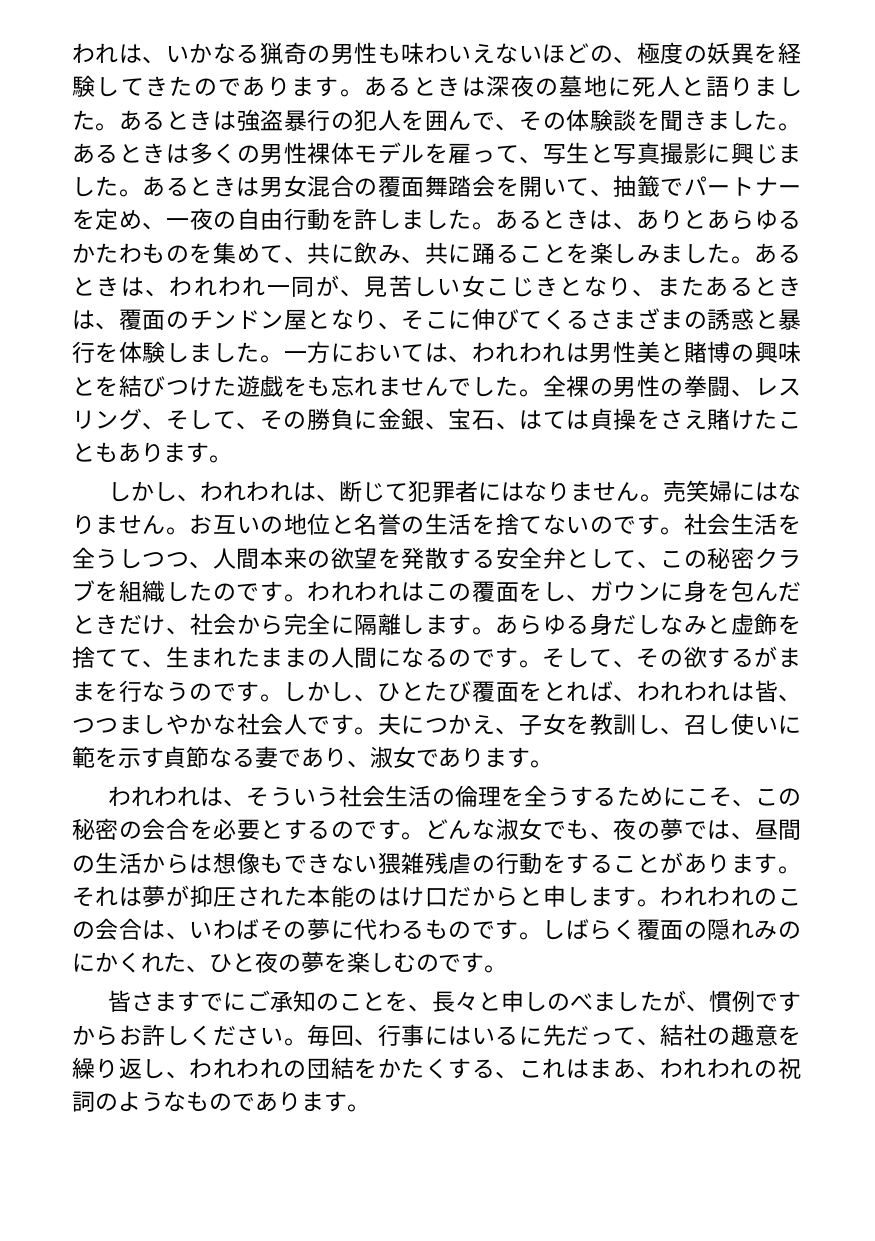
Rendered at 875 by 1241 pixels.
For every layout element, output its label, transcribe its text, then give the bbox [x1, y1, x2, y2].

text しかし、われわれは、断じて犯罪者にはなりません。売笑婦にはなりません。お互いの地位と名誉の生活を捨てないのです。社会生活を全うしつつ、人間本来の欲望を発散する安全弁として、この秘密クラブを組織したのです。われわれはこの覆面をし、ガウンに身を包んだときだけ、社会から完全に隔離します。あらゆる身だしなみと虚飾を捨てて、生まれたままの人間になるのです。そして、その欲するがままを行なうのです。しかし、ひとたび覆面をとれば、われわれは皆、つつましやかな社会人です。夫につかえ、子女を教訓し、召し使いに範を示す貞節なる妻であり、淑女であります。 [72, 474, 802, 773]
text 皆さますでにご承知のことを、長々と申しのべましたが、慣例ですからお許しください。毎回、行事にはいるに先だって、結社の趣意を繰り返し、われわれの団結をかたくする、これはまあ、われわれの祝詞のようなものであります。 [72, 984, 802, 1117]
text われわれは、そういう社会生活の倫理を全うするためにこそ、この秘密の会合を必要とするのです。どんな淑女でも、夜の夢では、昼間の生活からは想像もできない猥雑残虐の行動をすることがあります。それは夢が抑圧された本能のはけ口だからと申します。われわれのこの会合は、いわばその夢に代わるものです。しばらく覆面の隠れみのにかくれた、ひと夜の夢を楽しむのです。 [72, 779, 802, 978]
text われは、いかなる猟奇の男性も味わいえないほどの、極度の妖異を経験してきたのであります。あるときは深夜の墓地に死人と語りました。あるときは強盗暴行の犯人を囲んで、その体験談を聞きました。あるときは多くの男性裸体モデルを雇って、写生と写真撮影に興じました。あるときは男女混合の覆面舞踏会を開いて、抽籖でパートナーを定め、一夜の自由行動を許しました。あるときは、ありとあらゆるかたわものを集めて、共に飲み、共に踊ることを楽しみました。あるときは、われわれ一同が、見苦しい女こじきとなり、またあるときは、覆面のチンドン屋となり、そこに伸びてくるさまざまの誘惑と暴行を体験しました。一方においては、われわれは男性美と賭博の興味とを結びつけた遊戯をも忘れませんでした。全裸の男性の拳闘、レスリング、そして、その勝負に金銀、宝石、はては貞操をさえ賭けたこともあります。 [72, 36, 802, 468]
